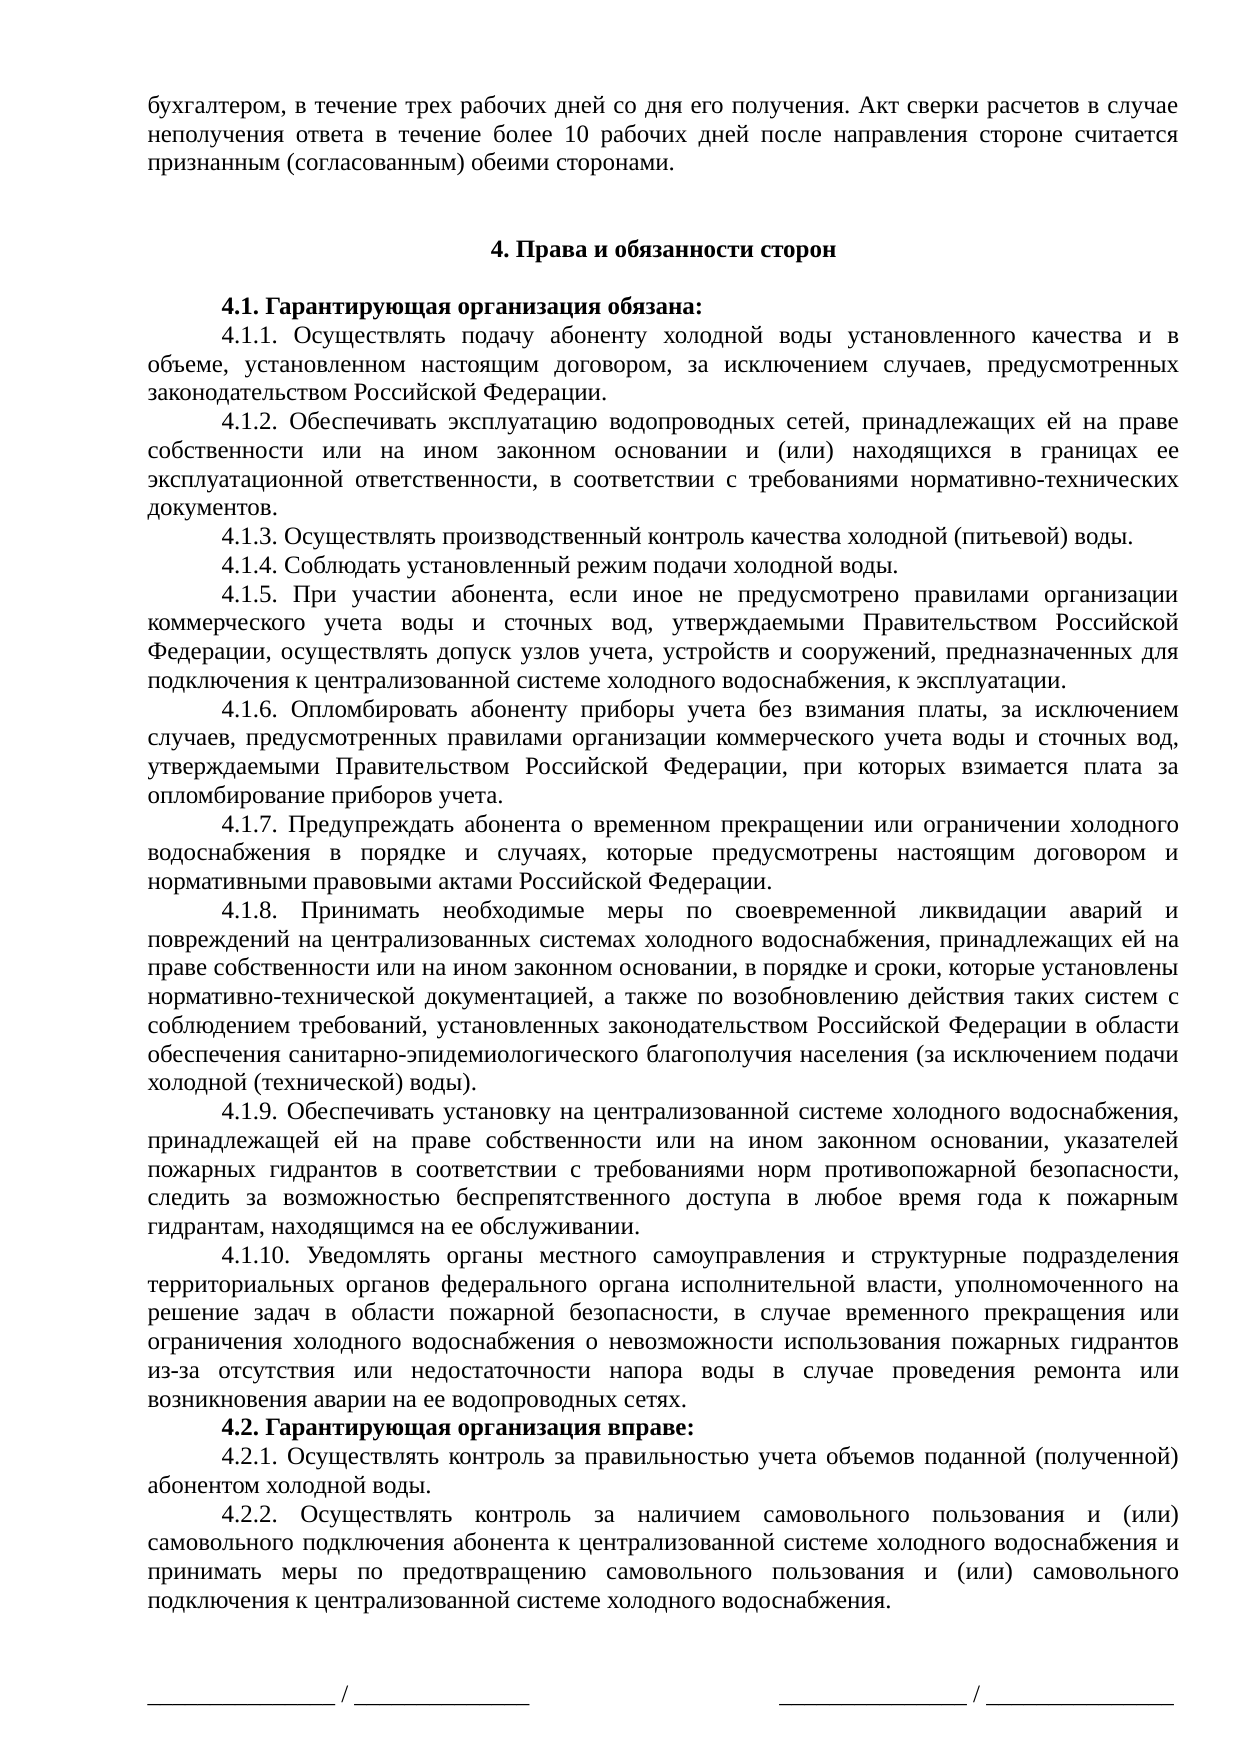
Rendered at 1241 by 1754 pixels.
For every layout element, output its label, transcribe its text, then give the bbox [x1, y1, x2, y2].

text 4.2.2. Осуществлять контроль за наличием самовольного пользования и (или) самовольного подключения абонента к централизованной системе холодного водоснабжения и принимать меры по предотвращению самовольного пользования и (или) самовольного подключения к централизованной системе холодного водоснабжения. [147, 1499, 1180, 1614]
text 4.1.6. Опломбировать абоненту приборы учета без взимания платы, за исключением случаев, предусмотренных правилами организации коммерческого учета воды и сточных вод, утверждаемыми Правительством Российской Федерации, при которых взимается плата за опломбирование приборов учета. [147, 694, 1180, 809]
text 4.2.1. Осуществлять контроль за правильностью учета объемов поданной (полученной) абонентом холодной воды. [147, 1441, 1180, 1499]
text 4.1.10. Уведомлять органы местного самоуправления и структурные подразделения территориальных органов федерального органа исполнительной власти, уполномоченного на решение задач в области пожарной безопасности, в случае временного прекращения или ограничения холодного водоснабжения о невозможности использования пожарных гидрантов из-за отсутствия или недостаточности напора воды в случае проведения ремонта или возникновения аварии на ее водопроводных сетях. [147, 1240, 1180, 1412]
text бухгалтером, в течение трех рабочих дней со дня его получения. Акт сверки расчетов в случае неполучения ответа в течение более 10 рабочих дней после направления стороне считается признанным (согласованным) обеими сторонами. [147, 90, 1180, 176]
text 4.1.7. Предупреждать абонента о временном прекращении или ограничении холодного водоснабжения в порядке и случаях, которые предусмотрены настоящим договором и нормативными правовыми актами Российской Федерации. [147, 809, 1180, 895]
text 4.1.2. Обеспечивать эксплуатацию водопроводных сетей, принадлежащих ей на праве собственности или на ином законном основании и (или) находящихся в границах ее эксплуатационной ответственности, в соответствии с требованиями нормативно-технических документов. [147, 406, 1180, 521]
text 4.1. Гарантирующая организация обязана: [147, 291, 1180, 320]
text 4.2. Гарантирующая организация вправе: [147, 1412, 1180, 1441]
text 4.1.4. Соблюдать установленный режим подачи холодной воды. [147, 550, 1180, 579]
text 4.1.8. Принимать необходимые меры по своевременной ликвидации аварий и повреждений на централизованных системах холодного водоснабжения, принадлежащих ей на праве собственности или на ином законном основании, в порядке и сроки, которые установлены нормативно-технической документацией, а также по возобновлению действия таких систем с соблюдением требований, установленных законодательством Российской Федерации в области обеспечения санитарно-эпидемиологического благополучия населения (за исключением подачи холодной (технической) воды). [147, 895, 1180, 1096]
text 4.1.1. Осуществлять подачу абоненту холодной воды установленного качества и в объеме, установленном настоящим договором, за исключением случаев, предусмотренных законодательством Российской Федерации. [147, 320, 1180, 406]
text 4. Права и обязанности сторон [147, 234, 1180, 262]
text 4.1.9. Обеспечивать установку на централизованной системе холодного водоснабжения, принадлежащей ей на праве собственности или на ином законном основании, указателей пожарных гидрантов в соответствии с требованиями норм противопожарной безопасности, следить за возможностью беспрепятственного доступа в любое время года к пожарным гидрантам, находящимся на ее обслуживании. [147, 1096, 1180, 1240]
text 4.1.3. Осуществлять производственный контроль качества холодной (питьевой) воды. [147, 521, 1180, 550]
text 4.1.5. При участии абонента, если иное не предусмотрено правилами организации коммерческого учета воды и сточных вод, утверждаемыми Правительством Российской Федерации, осуществлять допуск узлов учета, устройств и сооружений, предназначенных для подключения к централизованной системе холодного водоснабжения, к эксплуатации. [147, 579, 1180, 694]
